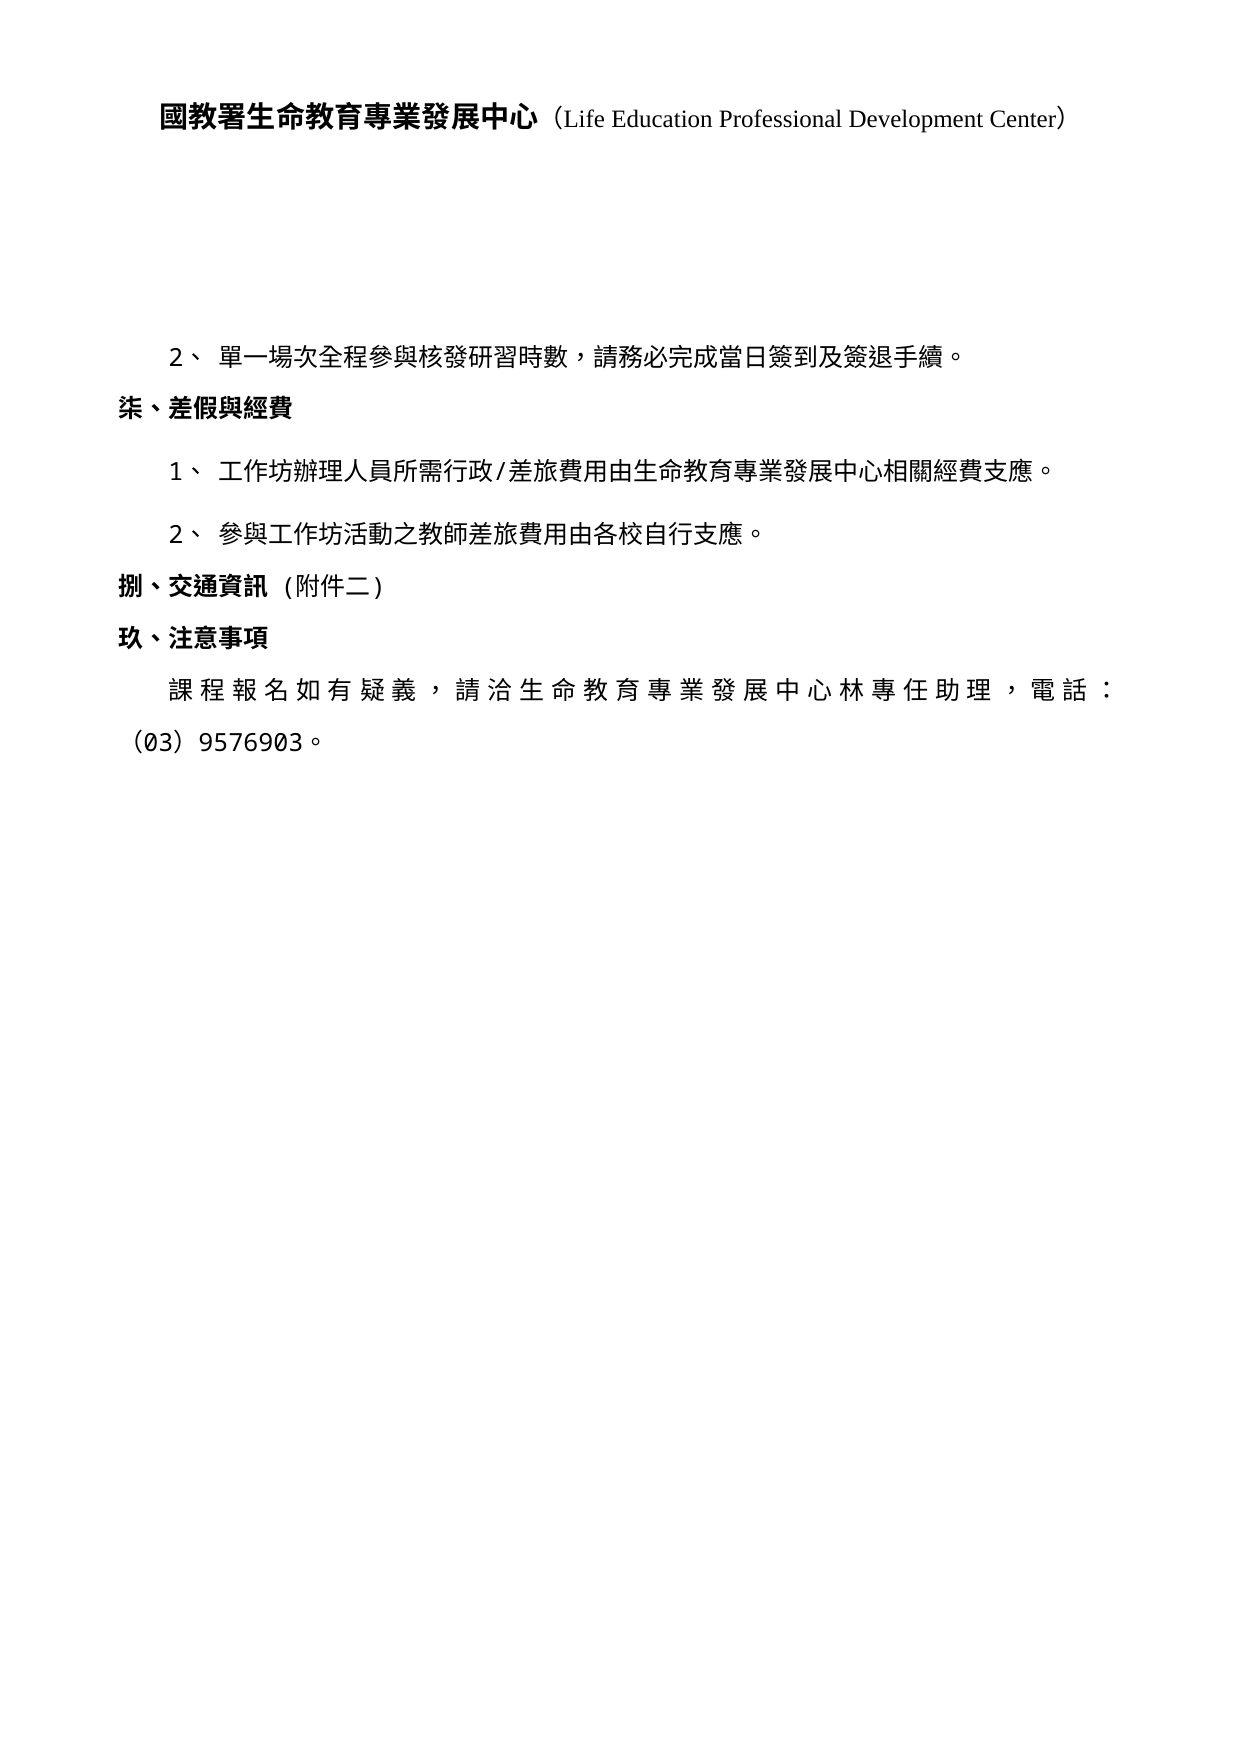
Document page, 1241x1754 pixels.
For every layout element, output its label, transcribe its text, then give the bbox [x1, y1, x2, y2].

list 工作坊辦理人員所需行政/差旅費用由生命教育專業發展中心相關經費支應。 [168, 428, 1122, 491]
text 玖、注意事項 [118, 605, 1122, 657]
text 課程報名如有疑義，請洽生命教育專業發展中心林專任助理，電話：（03）9576903。 [118, 657, 1122, 762]
list 單一場次全程參與核發研習時數，請務必完成當日簽到及簽退手續。 [168, 314, 1122, 376]
list 參與工作坊活動之教師差旅費用由各校自行支應。 [168, 491, 1122, 553]
text 捌、交通資訊 (附件二) [118, 553, 1122, 605]
text 柒、差假與經費 [118, 376, 1122, 428]
